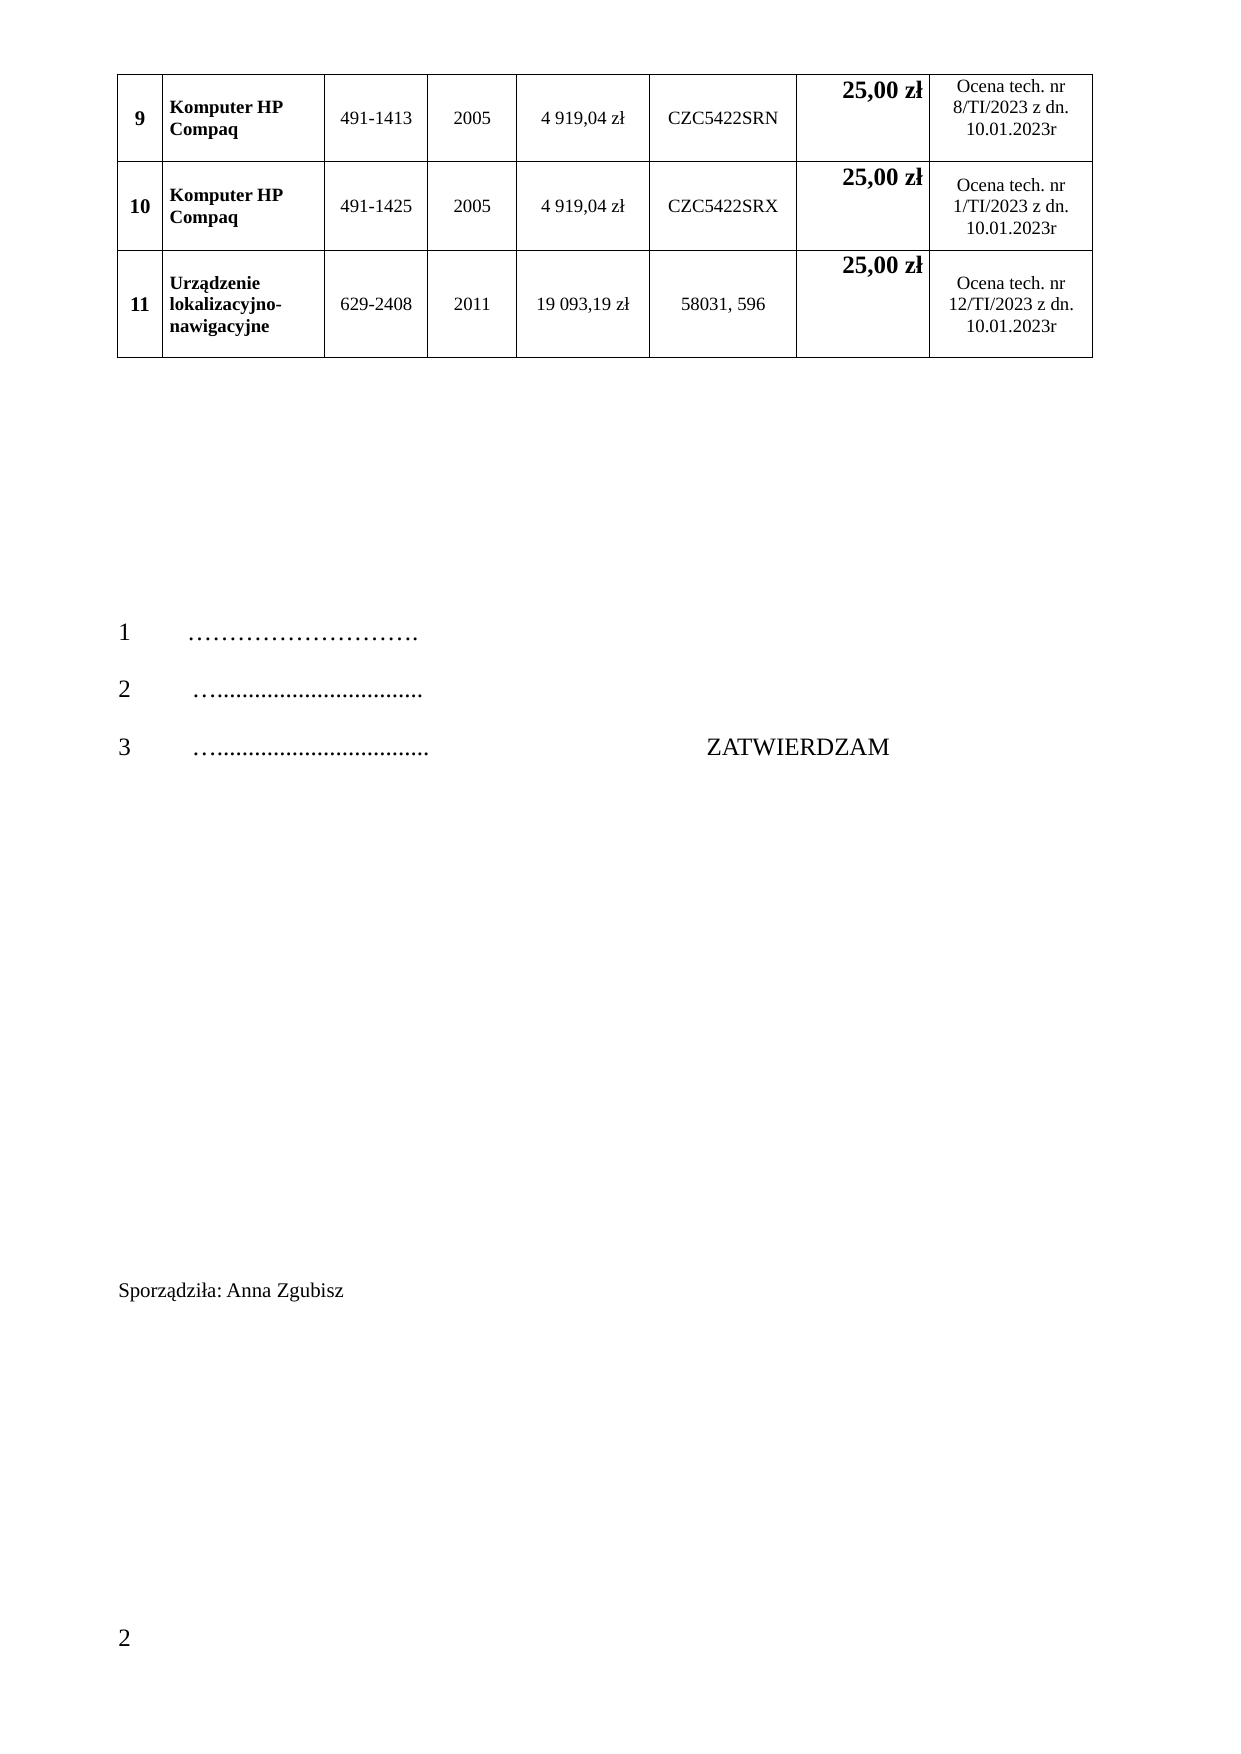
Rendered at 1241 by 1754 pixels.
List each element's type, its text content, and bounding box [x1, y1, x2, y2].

table_cell 629-2408 [325, 251, 427, 357]
text Sporządziła: Anna Zgubisz [118, 1278, 1122, 1302]
table_cell 491-1425 [325, 162, 427, 249]
table_cell 11 [118, 251, 162, 357]
table_cell 2005 [428, 162, 516, 249]
table_cell CZC5422SRX [650, 162, 796, 249]
table_cell Ocena tech. nr 12/TI/2023 z dn. 10.01.2023r [930, 251, 1092, 357]
table_cell Ocena tech. nr 8/TI/2023 z dn. 10.01.2023r [930, 75, 1092, 161]
table_cell 9 [118, 75, 162, 161]
table_cell 25,00 zł [797, 75, 929, 161]
table_cell 4 919,04 zł [517, 75, 649, 161]
table_cell 10 [118, 162, 162, 249]
table_cell 58031, 596 [650, 251, 796, 357]
table_cell 4 919,04 zł [517, 162, 649, 249]
text 2 …................................. [118, 674, 1122, 703]
text 1 ………………………. [118, 617, 1122, 646]
table_cell 25,00 zł [797, 251, 929, 357]
table_cell Ocena tech. nr 1/TI/2023 z dn. 10.01.2023r [930, 162, 1092, 249]
table_cell 25,00 zł [797, 162, 929, 249]
table_cell Komputer HP Compaq [163, 162, 324, 249]
table_cell CZC5422SRN [650, 75, 796, 161]
text 3 ….................................. ZATWIERDZAM [118, 732, 1122, 761]
table_cell 2011 [428, 251, 516, 357]
table_cell 491-1413 [325, 75, 427, 161]
table_cell 2005 [428, 75, 516, 161]
table_cell 19 093,19 zł [517, 251, 649, 357]
table_cell Komputer HP Compaq [163, 75, 324, 161]
table_cell Urządzenie lokalizacyjno-nawigacyjne [163, 251, 324, 357]
